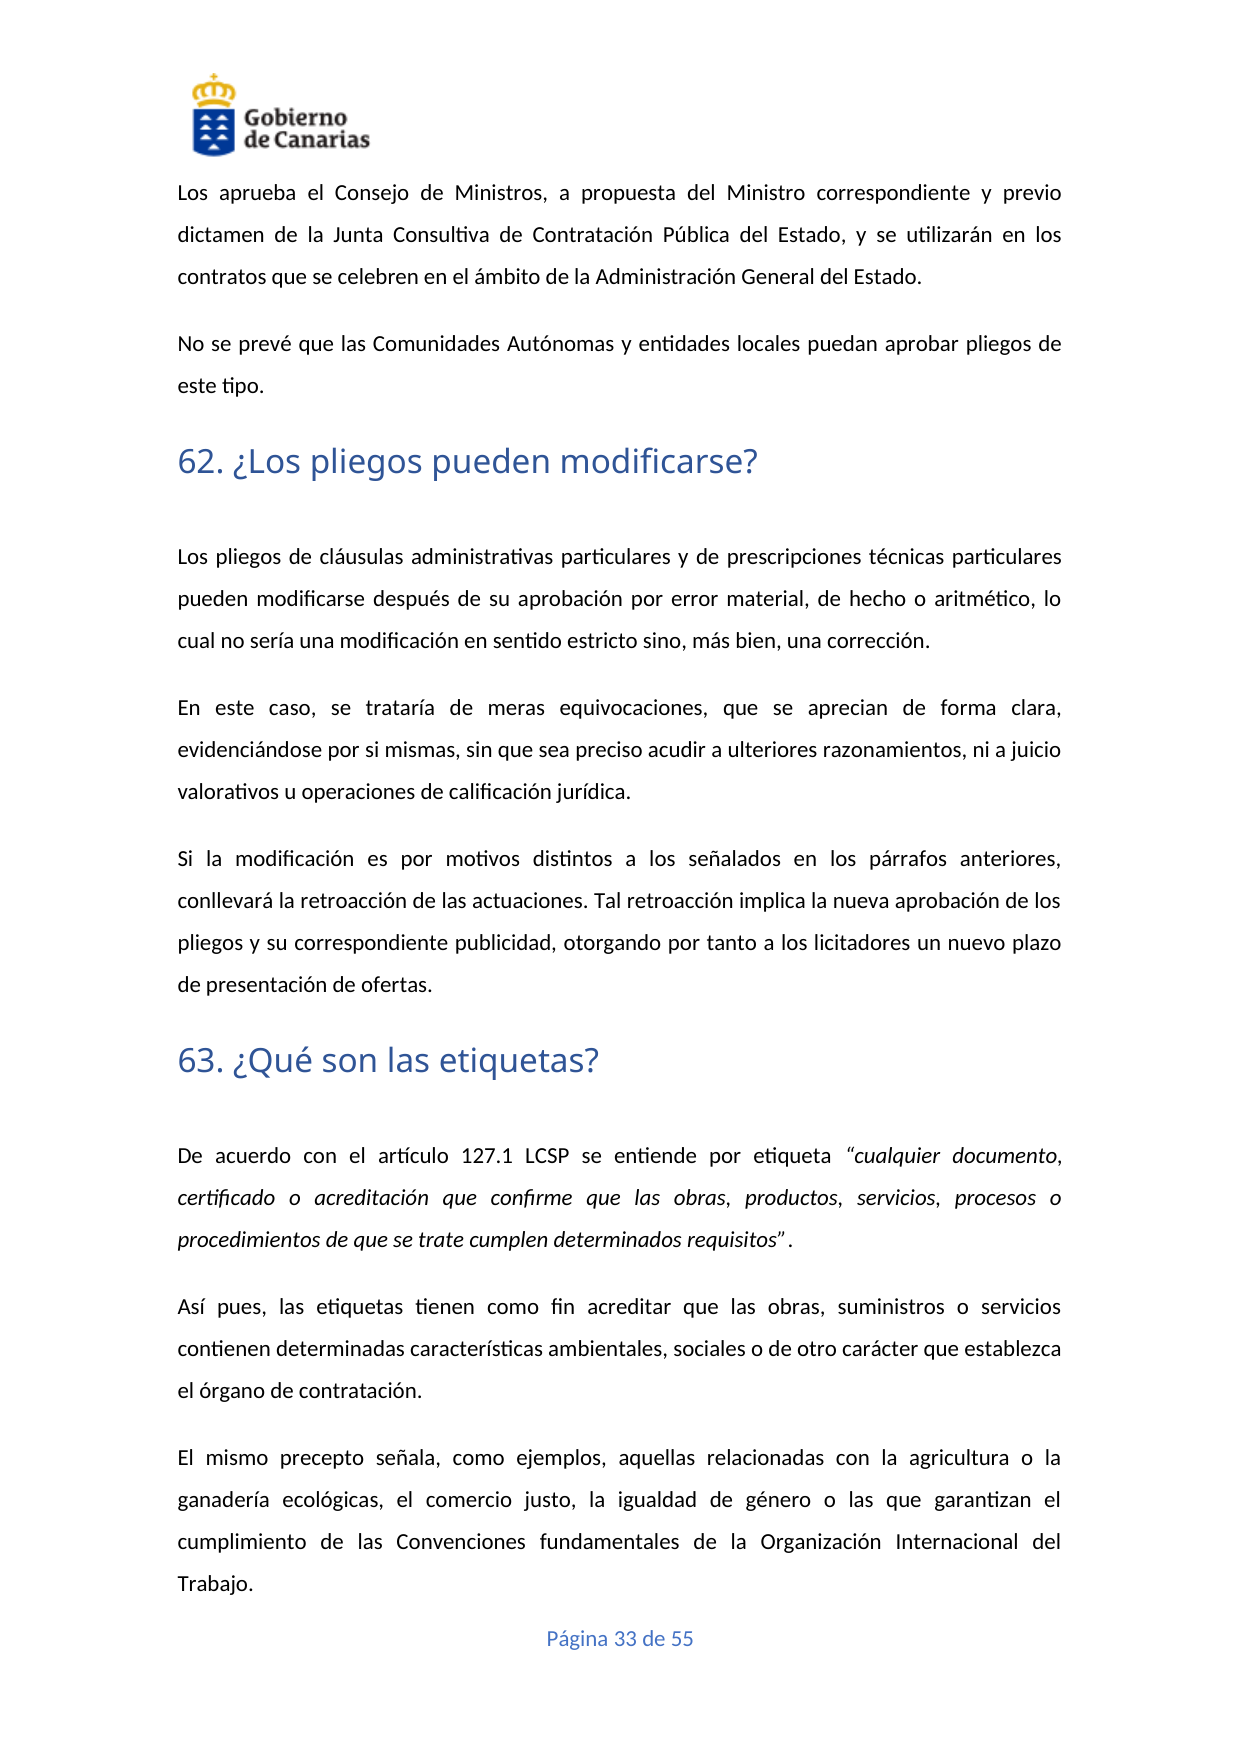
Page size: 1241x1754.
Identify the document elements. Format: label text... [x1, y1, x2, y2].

text En este caso, se trataría de meras equivocaciones, que se aprecian de forma clara, evidenciándose por si mismas, sin que sea preciso acudir a ulteriores razonamientos, ni a juicio valorativos u operaciones de calificación jurídica. [177, 693, 1063, 805]
subtitle 62. ¿Los pliegos pueden modificarse? [177, 438, 1063, 484]
text De acuerdo con el artículo 127.1 LCSP se entiende por etiqueta “cualquier documento, certificado o acreditación que confirme que las obras, productos, servicios, procesos o procedimientos de que se trate cumplen determinados requisitos”. [177, 1141, 1063, 1253]
text Si la modificación es por motivos distintos a los señalados en los párrafos anteriores, conllevará la retroacción de las actuaciones. Tal retroacción implica la nueva aprobación de los pliegos y su correspondiente publicidad, otorgando por tanto a los licitadores un nuevo plazo de presentación de ofertas. [177, 844, 1063, 998]
text Los pliegos de cláusulas administrativas particulares y de prescripciones técnicas particulares pueden modificarse después de su aprobación por error material, de hecho o aritmético, lo cual no sería una modificación en sentido estricto sino, más bien, una corrección. [177, 542, 1063, 654]
text No se prevé que las Comunidades Autónomas y entidades locales puedan aprobar pliegos de este tipo. [177, 329, 1063, 399]
text Así pues, las etiquetas tienen como fin acreditar que las obras, suministros o servicios contienen determinadas características ambientales, sociales o de otro carácter que establezca el órgano de contratación. [177, 1292, 1063, 1404]
text Los aprueba el Consejo de Ministros, a propuesta del Ministro correspondiente y previo dictamen de la Junta Consultiva de Contratación Pública del Estado, y se utilizarán en los contratos que se celebren en el ámbito de la Administración General del Estado. [177, 178, 1063, 290]
picture [177, 73, 393, 179]
text El mismo precepto señala, como ejemplos, aquellas relacionadas con la agricultura o la ganadería ecológicas, el comercio justo, la igualdad de género o las que garantizan el cumplimiento de las Convenciones fundamentales de la Organización Internacional del Trabajo. [177, 1443, 1063, 1597]
subtitle 63. ¿Qué son las etiquetas? [177, 1037, 1063, 1083]
